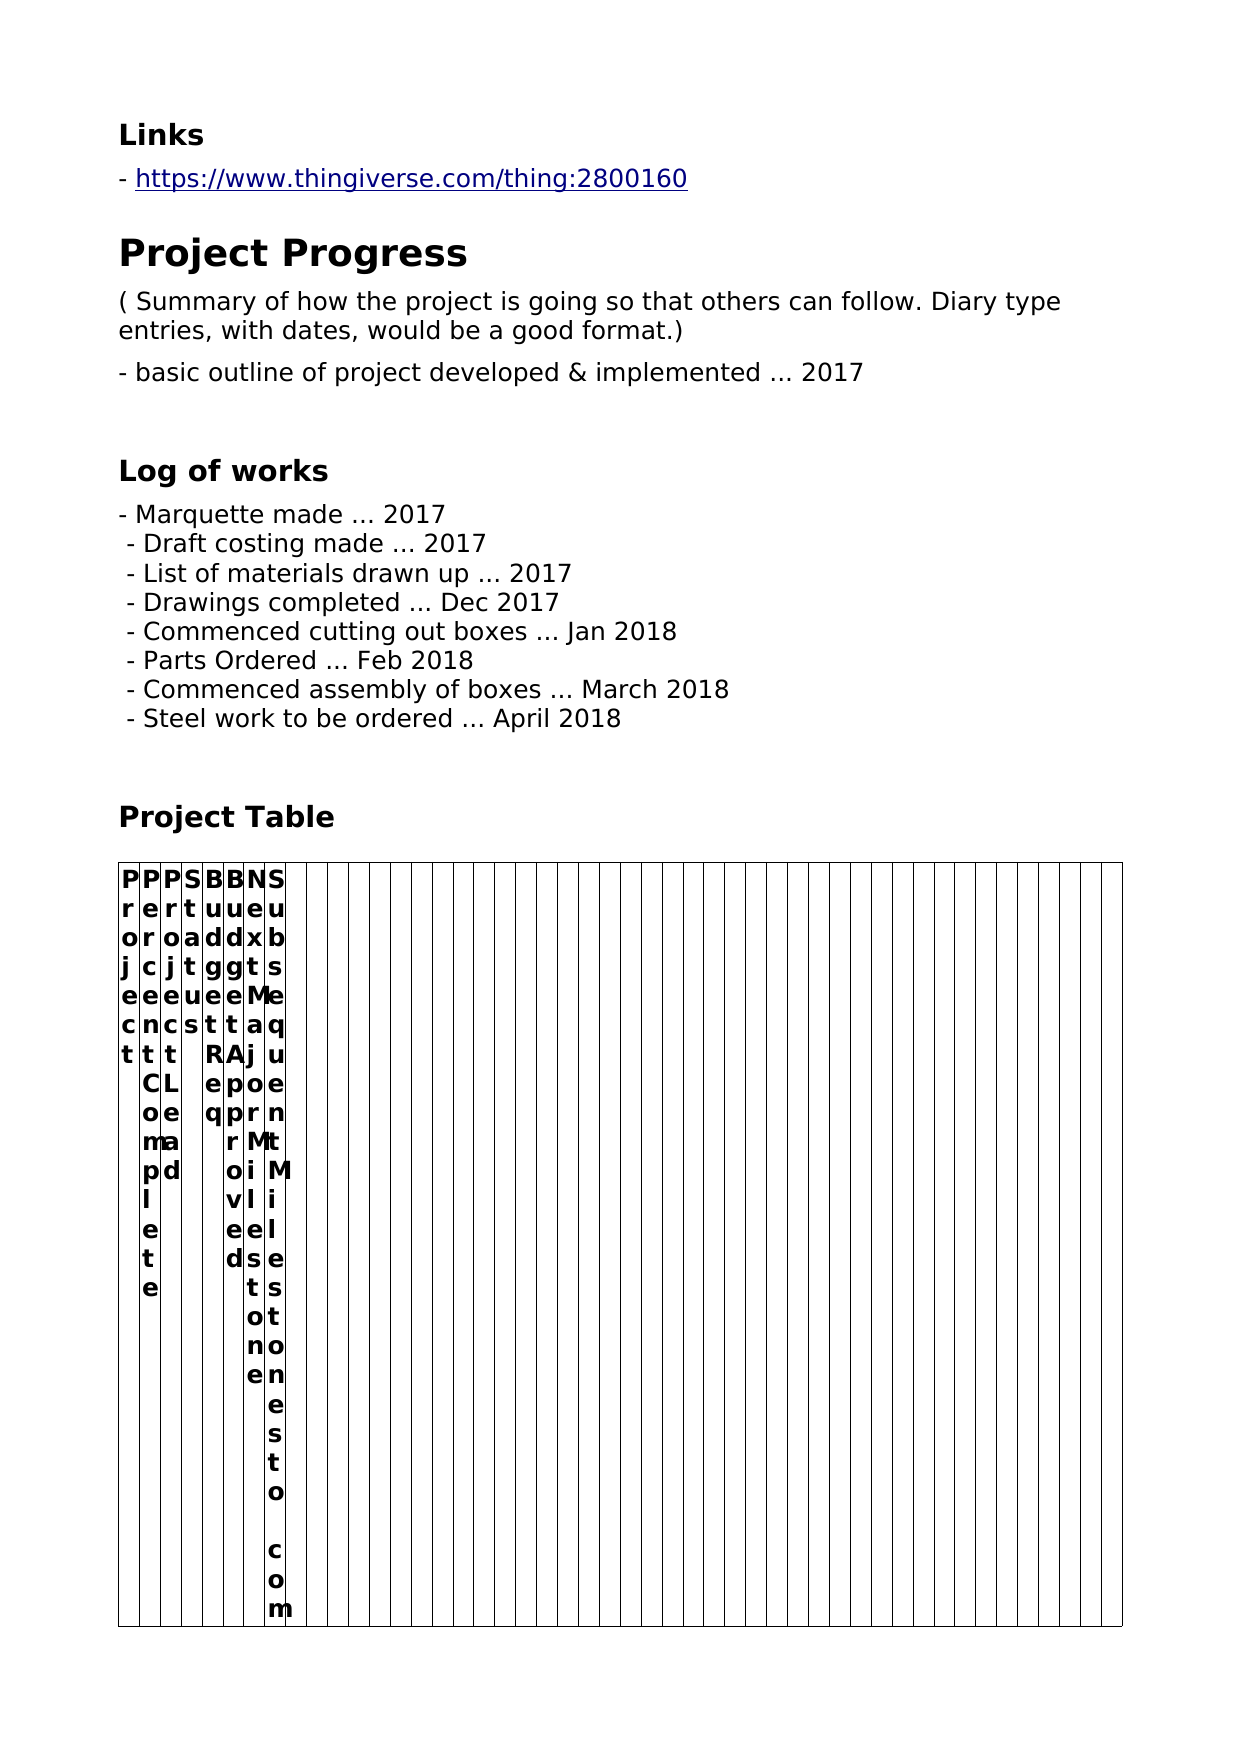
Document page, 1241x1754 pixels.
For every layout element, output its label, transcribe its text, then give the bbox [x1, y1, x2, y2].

table_header [600, 863, 620, 1626]
text ( Summary of how the project is going so that others can follow. Diary type entries, with dates, would be a good format.) [118, 287, 1122, 346]
table_header [328, 863, 348, 1626]
table_header [851, 863, 871, 1626]
table_header [495, 863, 515, 1626]
table_header [516, 863, 536, 1626]
table_header [307, 863, 327, 1626]
table_header [454, 863, 473, 1626]
table_header [433, 863, 453, 1626]
table_header [767, 863, 787, 1626]
table_header [286, 863, 306, 1626]
text - basic outline of project developed & implemented ... 2017 [118, 358, 1122, 417]
table_header [579, 863, 599, 1626]
subtitle Project Table [118, 801, 1122, 834]
table_header Next Major Milestone [244, 863, 264, 1626]
table_header [412, 863, 432, 1626]
table_header [976, 863, 996, 1626]
table_header [893, 863, 913, 1626]
table_header Percent Complete [140, 863, 160, 1626]
table_header [809, 863, 829, 1626]
table_header [370, 863, 390, 1626]
subtitle Log of works [118, 454, 1122, 488]
table_header [621, 863, 641, 1626]
subtitle Links [118, 118, 1122, 152]
table_header [872, 863, 892, 1626]
table_header Budget Approved [224, 863, 243, 1626]
table_header [1102, 863, 1122, 1626]
table_header [830, 863, 850, 1626]
table_header [391, 863, 411, 1626]
table_header [725, 863, 745, 1626]
table_header [1060, 863, 1080, 1626]
subtitle Project Progress [118, 231, 1122, 275]
table_header [474, 863, 494, 1626]
table_header Budget Req [203, 863, 223, 1626]
table_header [558, 863, 578, 1626]
table_header [537, 863, 557, 1626]
table_header [684, 863, 703, 1626]
table_header [704, 863, 724, 1626]
table_header Subsequent Milestones to complete [265, 863, 285, 1626]
table_header [1039, 863, 1059, 1626]
table_header [663, 863, 683, 1626]
text - Marquette made ... 2017 - Draft costing made ... 2017 - List of materials drawn up ... 2017 - Drawings completed ... Dec 2017 - Commenced cutting out boxes ... Jan 2018 - Parts Ordered ... Feb 2018 - Commenced assembly of boxes ... March 2018 - Steel work to be ordered ... April 2018 [118, 501, 1122, 763]
table_header Status [182, 863, 202, 1626]
table_header Project [119, 863, 139, 1626]
table_header [955, 863, 975, 1626]
table_header [1081, 863, 1101, 1626]
text - https://www.thingiverse.com/thing:2800160 [118, 164, 1122, 194]
table_header [935, 863, 954, 1626]
table_header [997, 863, 1017, 1626]
table_header Project Lead [161, 863, 181, 1626]
table_header [1018, 863, 1038, 1626]
table_header [746, 863, 766, 1626]
table_header [642, 863, 662, 1626]
table_header [349, 863, 369, 1626]
table_header [788, 863, 808, 1626]
table_header [914, 863, 934, 1626]
